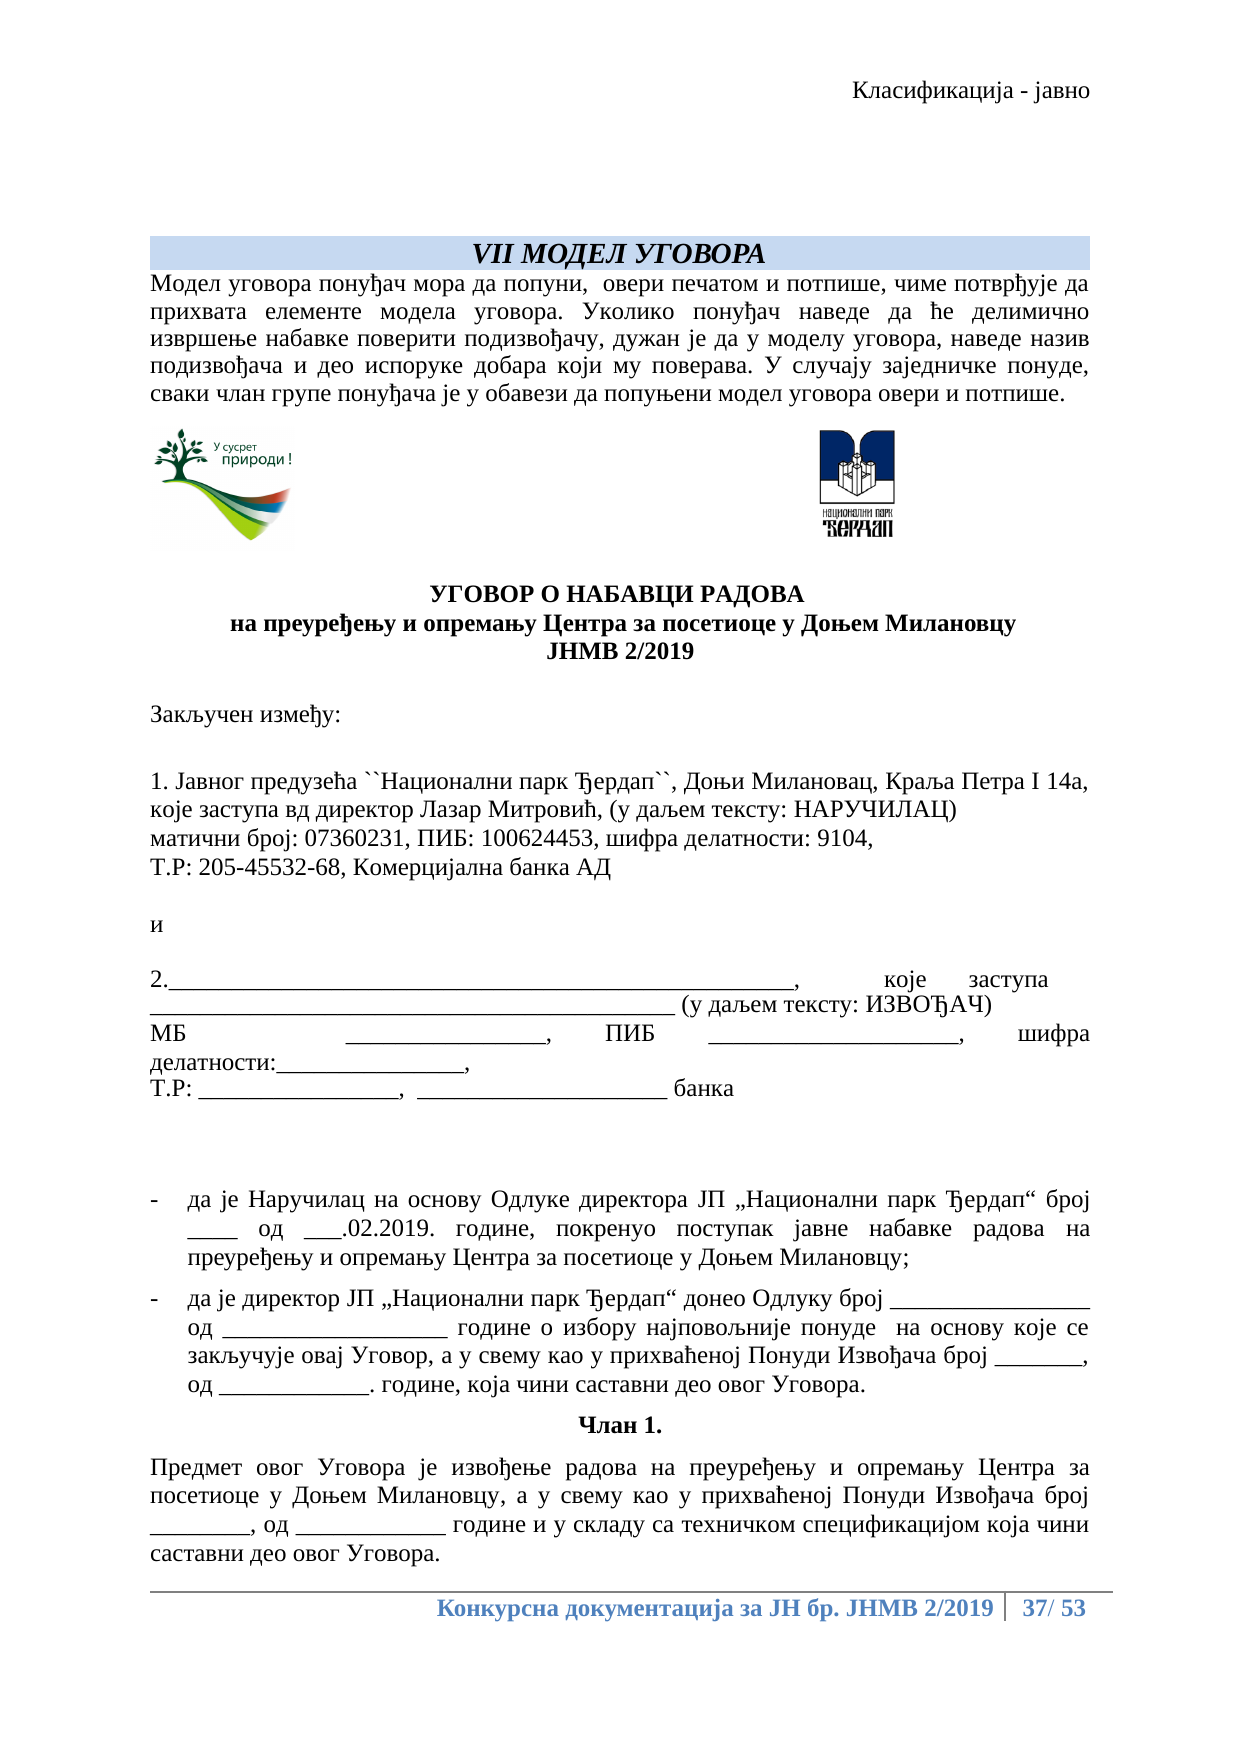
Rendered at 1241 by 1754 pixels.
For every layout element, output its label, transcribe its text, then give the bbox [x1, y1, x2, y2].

text 1. Јавног предузећа ``Национални парк Ђердап``, Доњи Милановац, Краља Петра I 14а, које заступа вд директор Лазар Митровић, (у даљем тексту: НАРУЧИЛАЦ) [150, 766, 1090, 823]
text Предмет овог Уговора је извођење радова на преуређењу и опремању Центра за посетиоце у Доњем Милановцу, а у свему као у прихваћеној Понуди Извођача број ________, од ____________ године и у складу са техничком спецификацијом која чини саставни део овог Уговора. [150, 1452, 1090, 1567]
text УГОВОР О НАБАВЦИ РАДОВА [150, 579, 1090, 608]
list да је директор ЈП „Национални парк Ђердап“ донео Одлуку број ________________ од __________________ године о избору најповољније понуде на основу које се закључује овај Уговор, а у свему као у прихваћеној Понуди Извођача број _______, од ____________. године, која чини саставни део овог Уговора. [150, 1283, 1090, 1398]
text 2.__________________________________________________, које заступа __________________________________________ (у даљем тексту: ИЗВОЂАЧ) [150, 967, 1048, 1018]
text Члан 1. [150, 1410, 1090, 1439]
text Т.Р: 205-45532-68, Комерцијална банка АД [150, 852, 1090, 881]
text Т.Р: ________________, ____________________ банка [150, 1076, 1048, 1101]
text ЈНМВ 2/2019 [150, 636, 1090, 665]
text VII МОДЕЛ УГОВОРА [150, 236, 1090, 270]
text матични број: 07360231, ПИБ: 100624453, шифра делатности: 9104, [150, 823, 1090, 852]
text МБ ________________, ПИБ ____________________, шифра делатности:_______________, [150, 1018, 1090, 1076]
text Модел уговора понуђач мора да попуни, овери печатом и потпише, чиме потврђује да прихвата елементе модела уговора. Уколико понуђач наведе да ће делимично извршење набавке поверити подизвођачу, дужан је да у моделу уговора, наведе назив подизвођача и део испоруке добара који му поверава. У случају заједничке понуде, сваки члан групе понуђача је у обавези да попуњени модел уговора овери и потпише. [150, 270, 1090, 407]
text Закључен између: [150, 693, 1090, 729]
list да је Наручилац на основу Одлуке директора ЈП „Национални парк Ђердап“ број ____ од ___.02.2019. године, покренуо поступак јавне набавке радова на преуређењу и опремању Центра за посетиоце у Доњем Милановцу; [150, 1184, 1090, 1270]
text и [150, 909, 1090, 938]
text на преуређењу и опремању Центра за посетиоце у Доњем Милановцу [150, 608, 1090, 636]
